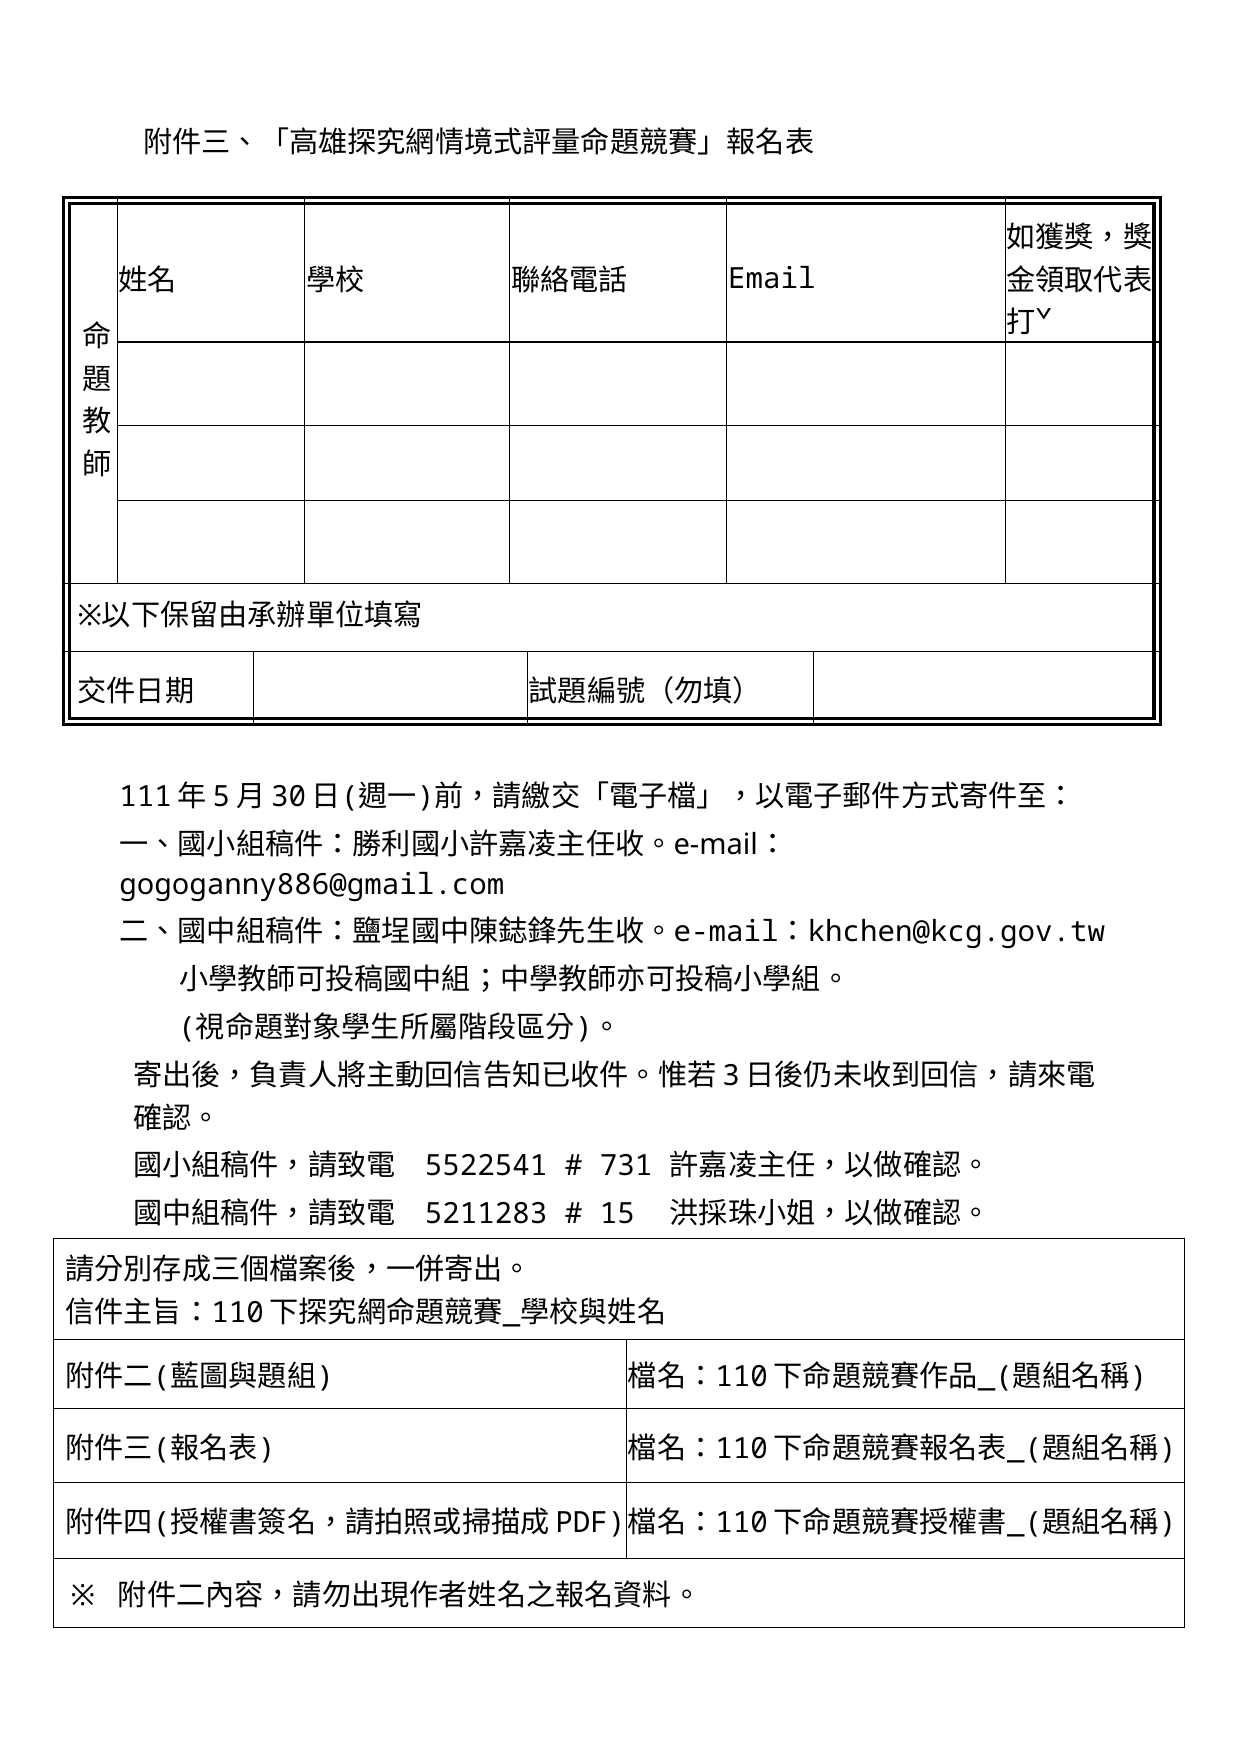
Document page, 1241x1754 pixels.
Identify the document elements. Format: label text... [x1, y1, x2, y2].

table_cell [510, 501, 726, 583]
table_cell 交件日期 [71, 652, 253, 717]
table_cell [118, 501, 304, 583]
table_cell 檔名：110下命題競賽報名表_(題組名稱) [627, 1409, 1184, 1482]
table_cell [118, 343, 304, 424]
table_header 學校 [305, 205, 509, 341]
text 國中組稿件，請致電 5211283 # 15 洪採珠小姐，以做確認。 [133, 1190, 1122, 1232]
table_cell [510, 343, 726, 424]
text 小學教師可投稿國中組；中學教師亦可投稿小學組。 [119, 956, 1122, 998]
text 附件三、「高雄探究網情境式評量命題競賽」報名表 [118, 118, 1122, 160]
table_cell [305, 501, 509, 583]
table_cell 檔名：110下命題競賽作品_(題組名稱) [627, 1340, 1184, 1408]
table_cell ※ 附件二內容，請勿出現作者姓名之報名資料。 [54, 1559, 1184, 1627]
table_cell [510, 426, 726, 499]
table_cell [814, 652, 1152, 717]
table_cell 試題編號（勿填） [528, 652, 813, 717]
table_cell [1006, 501, 1152, 583]
text 寄出後，負責人將主動回信告知已收件。惟若3日後仍未收到回信，請來電確認。 [133, 1051, 1122, 1136]
text 111年5月30日(週一)前，請繳交「電子檔」，以電子郵件方式寄件至： [119, 772, 1122, 815]
text 一、國小組稿件：勝利國小許嘉凌主任收。e-mail：gogoganny886@gmail.com [119, 820, 1122, 903]
table_cell [254, 652, 527, 717]
text (視命題對象學生所屬階段區分)。 [178, 1003, 1122, 1046]
table_cell [305, 426, 509, 499]
table_cell ※以下保留由承辦單位填寫 [71, 584, 1152, 651]
table_header 如獲獎，獎金領取代表打ˇ [1006, 199, 1157, 341]
table_cell 附件二(藍圖與題組) [54, 1340, 626, 1408]
table_header 姓名 [118, 205, 304, 341]
table_cell 附件三(報名表) [54, 1409, 626, 1482]
table_cell [305, 343, 509, 424]
text 二、國中組稿件：鹽埕國中陳鋕鋒先生收。e-mail：khchen@kcg.gov.tw [119, 908, 1122, 950]
table_cell [1006, 426, 1152, 499]
text 國小組稿件，請致電 5522541 # 731 許嘉凌主任，以做確認。 [133, 1142, 1122, 1184]
table_header 請分別存成三個檔案後，一併寄出。 信件主旨：110下探究網命題競賽_學校與姓名 [54, 1239, 1184, 1338]
table_cell 附件四(授權書簽名，請拍照或掃描成PDF) [54, 1483, 626, 1557]
table_cell [1006, 343, 1152, 424]
table_cell [727, 426, 1005, 499]
table_header Email [727, 205, 1005, 341]
table_cell 檔名：110下命題競賽授權書_(題組名稱) [627, 1483, 1184, 1557]
table_cell [118, 426, 304, 499]
table_cell [727, 343, 1005, 424]
table_header 聯絡電話 [510, 205, 726, 341]
table_header 命題教師 [66, 199, 117, 583]
table_cell [727, 501, 1005, 583]
